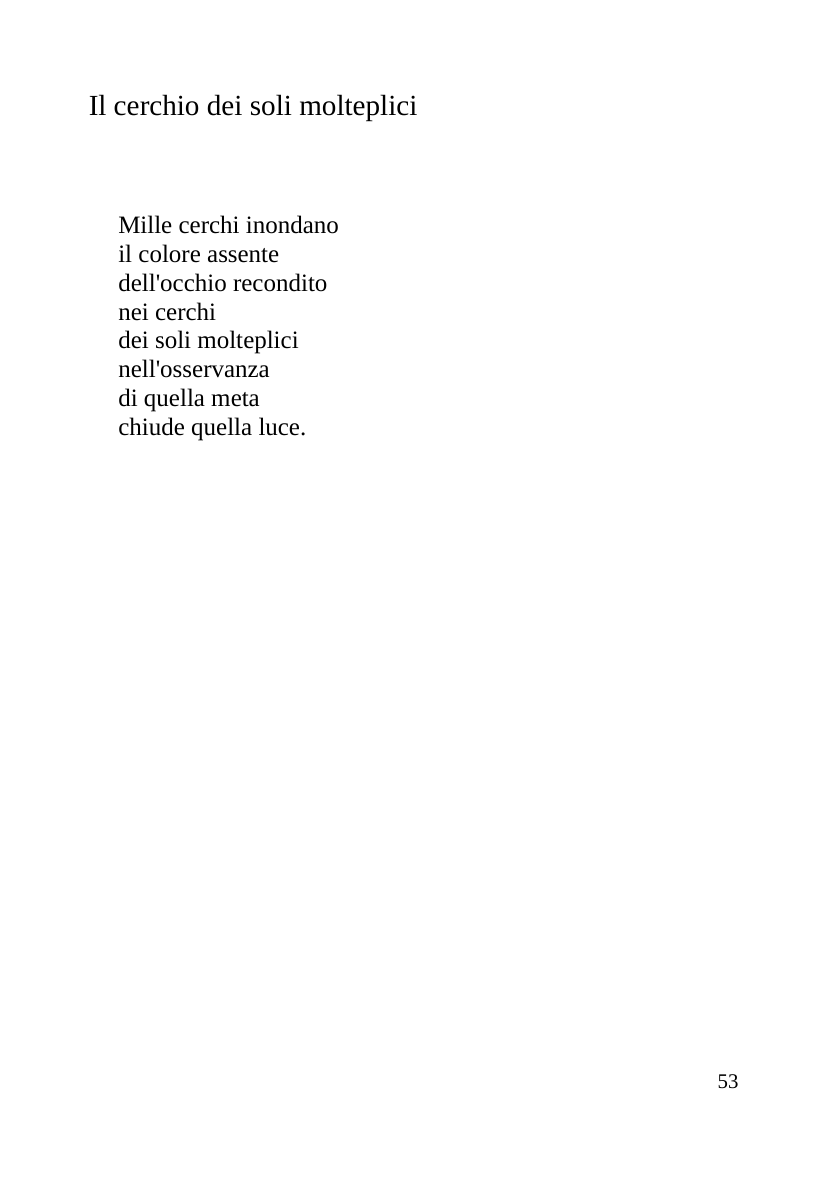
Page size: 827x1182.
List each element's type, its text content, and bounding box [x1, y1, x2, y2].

text Mille cerchi inondano [88, 211, 738, 239]
text nei cerchi [88, 297, 738, 326]
text Il cerchio dei soli molteplici [88, 88, 738, 122]
text dell'occhio recondito [88, 268, 738, 297]
text il colore assente [88, 239, 738, 268]
text chiude quella luce. [88, 412, 738, 441]
text di quella meta [88, 383, 738, 412]
text dei soli molteplici [88, 326, 738, 354]
text nell'osservanza [88, 354, 738, 383]
